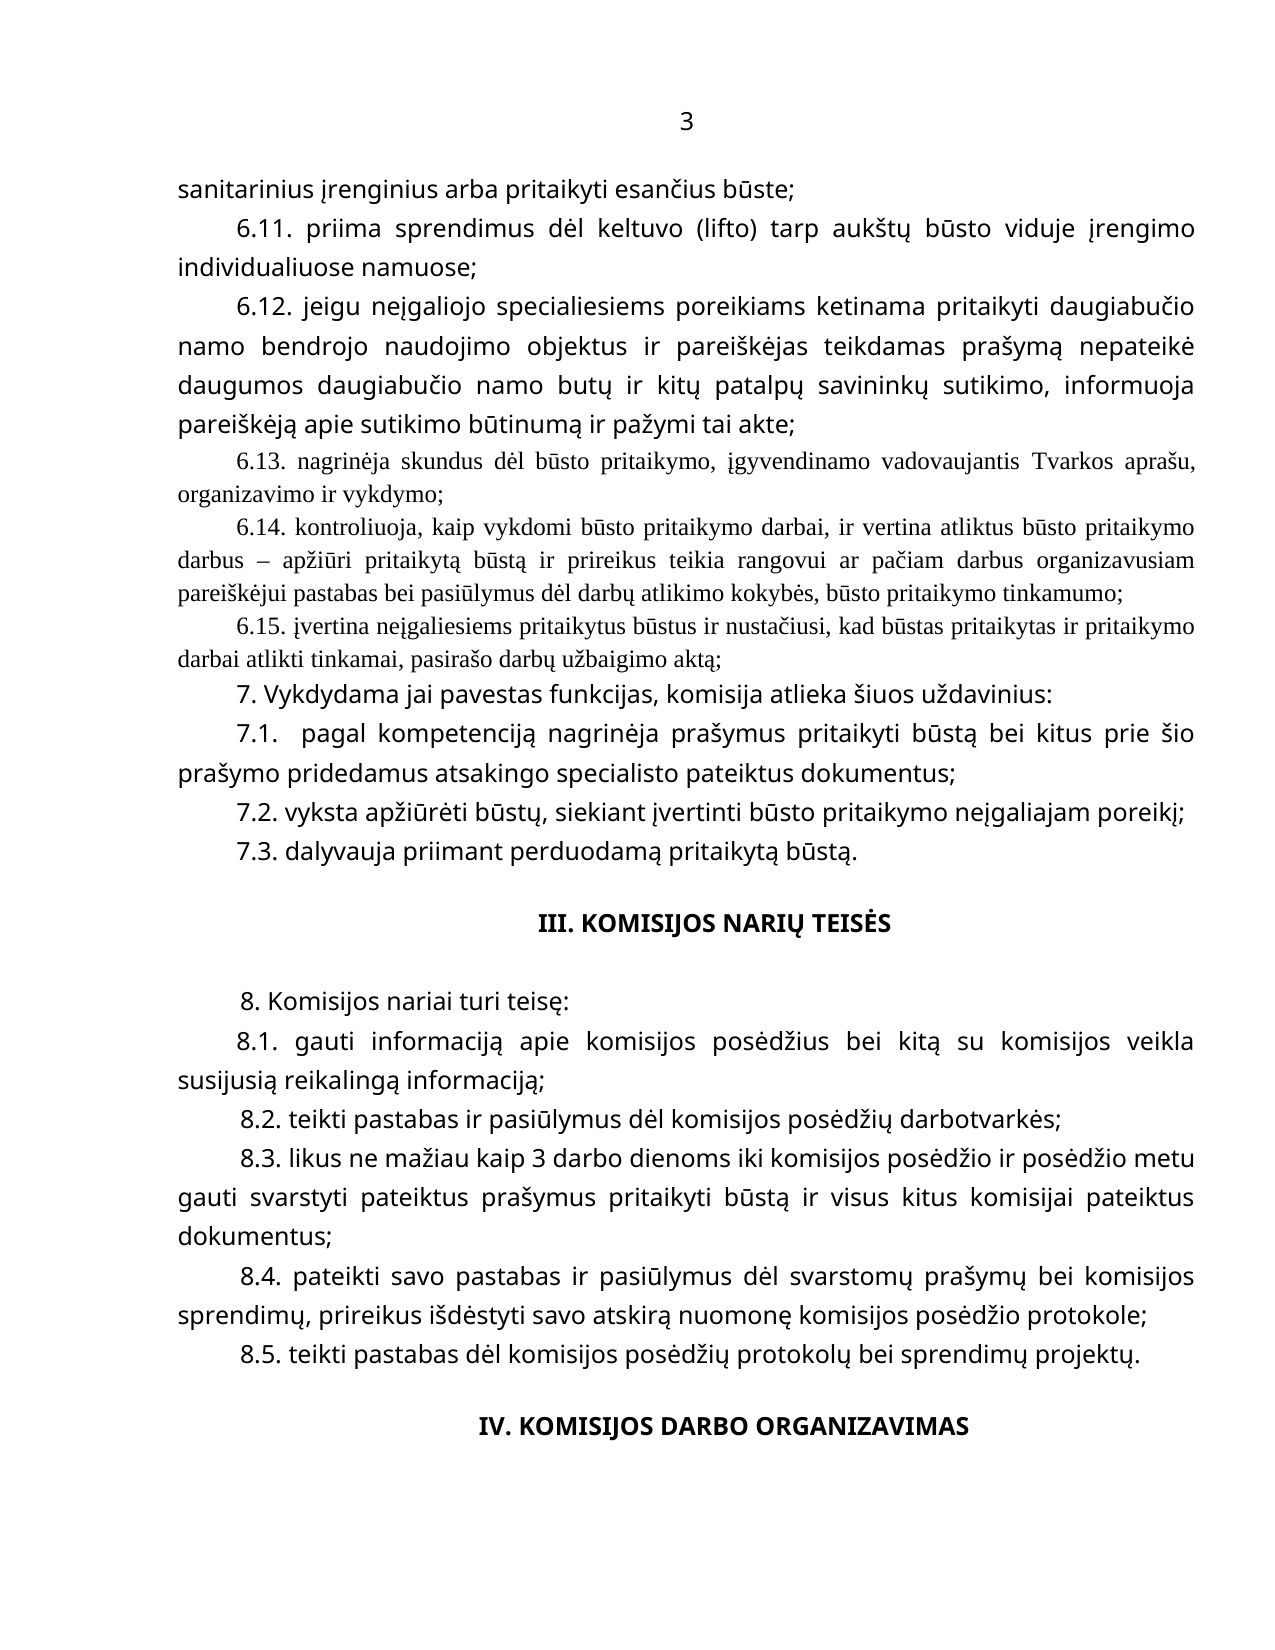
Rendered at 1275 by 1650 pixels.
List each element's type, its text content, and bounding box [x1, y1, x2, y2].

text 6.14. kontroliuoja, kaip vykdomi būsto pritaikymo darbai, ir vertina atliktus būsto pritaikymo darbus – apžiūri pritaikytą būstą ir prireikus teikia rangovui ar pačiam darbus organizavusiam pareiškėjui pastabas bei pasiūlymus dėl darbų atlikimo kokybės, būsto pritaikymo tinkamumo; [177, 512, 1196, 607]
text 6.15. įvertina neįgaliesiems pritaikytus būstus ir nustačiusi, kad būstas pritaikytas ir pritaikymo darbai atlikti tinkamai, pasirašo darbų užbaigimo aktą; [177, 611, 1196, 673]
text 8.2. teikti pastabas ir pasiūlymus dėl komisijos posėdžių darbotvarkės; [177, 1102, 1196, 1136]
text 7. Vykdydama jai pavestas funkcijas, komisija atlieka šiuos uždavinius: [177, 677, 1196, 711]
text 8.4. pateikti savo pastabas ir pasiūlymus dėl svarstomų prašymų bei komisijos sprendimų, prireikus išdėstyti savo atskirą nuomonę komisijos posėdžio protokole; [177, 1258, 1196, 1331]
text sanitarinius įrenginius arba pritaikyti esančius būste; [177, 172, 1196, 206]
text 7.1. pagal kompetenciją nagrinėja prašymus pritaikyti būstą bei kitus prie šio prašymo pridedamus atsakingo specialisto pateiktus dokumentus; [177, 716, 1196, 789]
text 8.3. likus ne mažiau kaip 3 darbo dienoms iki komisijos posėdžio ir posėdžio metu gauti svarstyti pateiktus prašymus pritaikyti būstą ir visus kitus komisijai pateiktus dokumentus; [177, 1141, 1196, 1253]
text 7.2. vyksta apžiūrėti būstų, siekiant įvertinti būsto pritaikymo neįgaliajam poreikį; [177, 794, 1196, 828]
text 8.1. gauti informaciją apie komisijos posėdžius bei kitą su komisijos veikla susijusią reikalingą informaciją; [177, 1023, 1196, 1096]
text 6.12. jeigu neįgaliojo specialiesiems poreikiams ketinama pritaikyti daugiabučio namo bendrojo naudojimo objektus ir pareiškėjas teikdamas prašymą nepateikė daugumos daugiabučio namo butų ir kitų patalpų savininkų sutikimo, informuoja pareiškėją apie sutikimo būtinumą ir pažymi tai akte; [177, 289, 1196, 441]
text 6.11. priima sprendimus dėl keltuvo (lifto) tarp aukštų būsto viduje įrengimo individualiuose namuose; [177, 211, 1196, 284]
text 8. Komisijos nariai turi teisę: [177, 984, 1196, 1018]
text III. komisijos narių teisės [240, 906, 1196, 940]
text IV. KOMISIJOS DARBO ORGANIZAVIMAS [252, 1409, 1196, 1443]
text 6.13. nagrinėja skundus dėl būsto pritaikymo, įgyvendinamo vadovaujantis Tvarkos aprašu, organizavimo ir vykdymo; [177, 446, 1196, 507]
text 8.5. teikti pastabas dėl komisijos posėdžių protokolų bei sprendimų projektų. [177, 1337, 1196, 1371]
text 7.3. dalyvauja priimant perduodamą pritaikytą būstą. [177, 833, 1196, 868]
